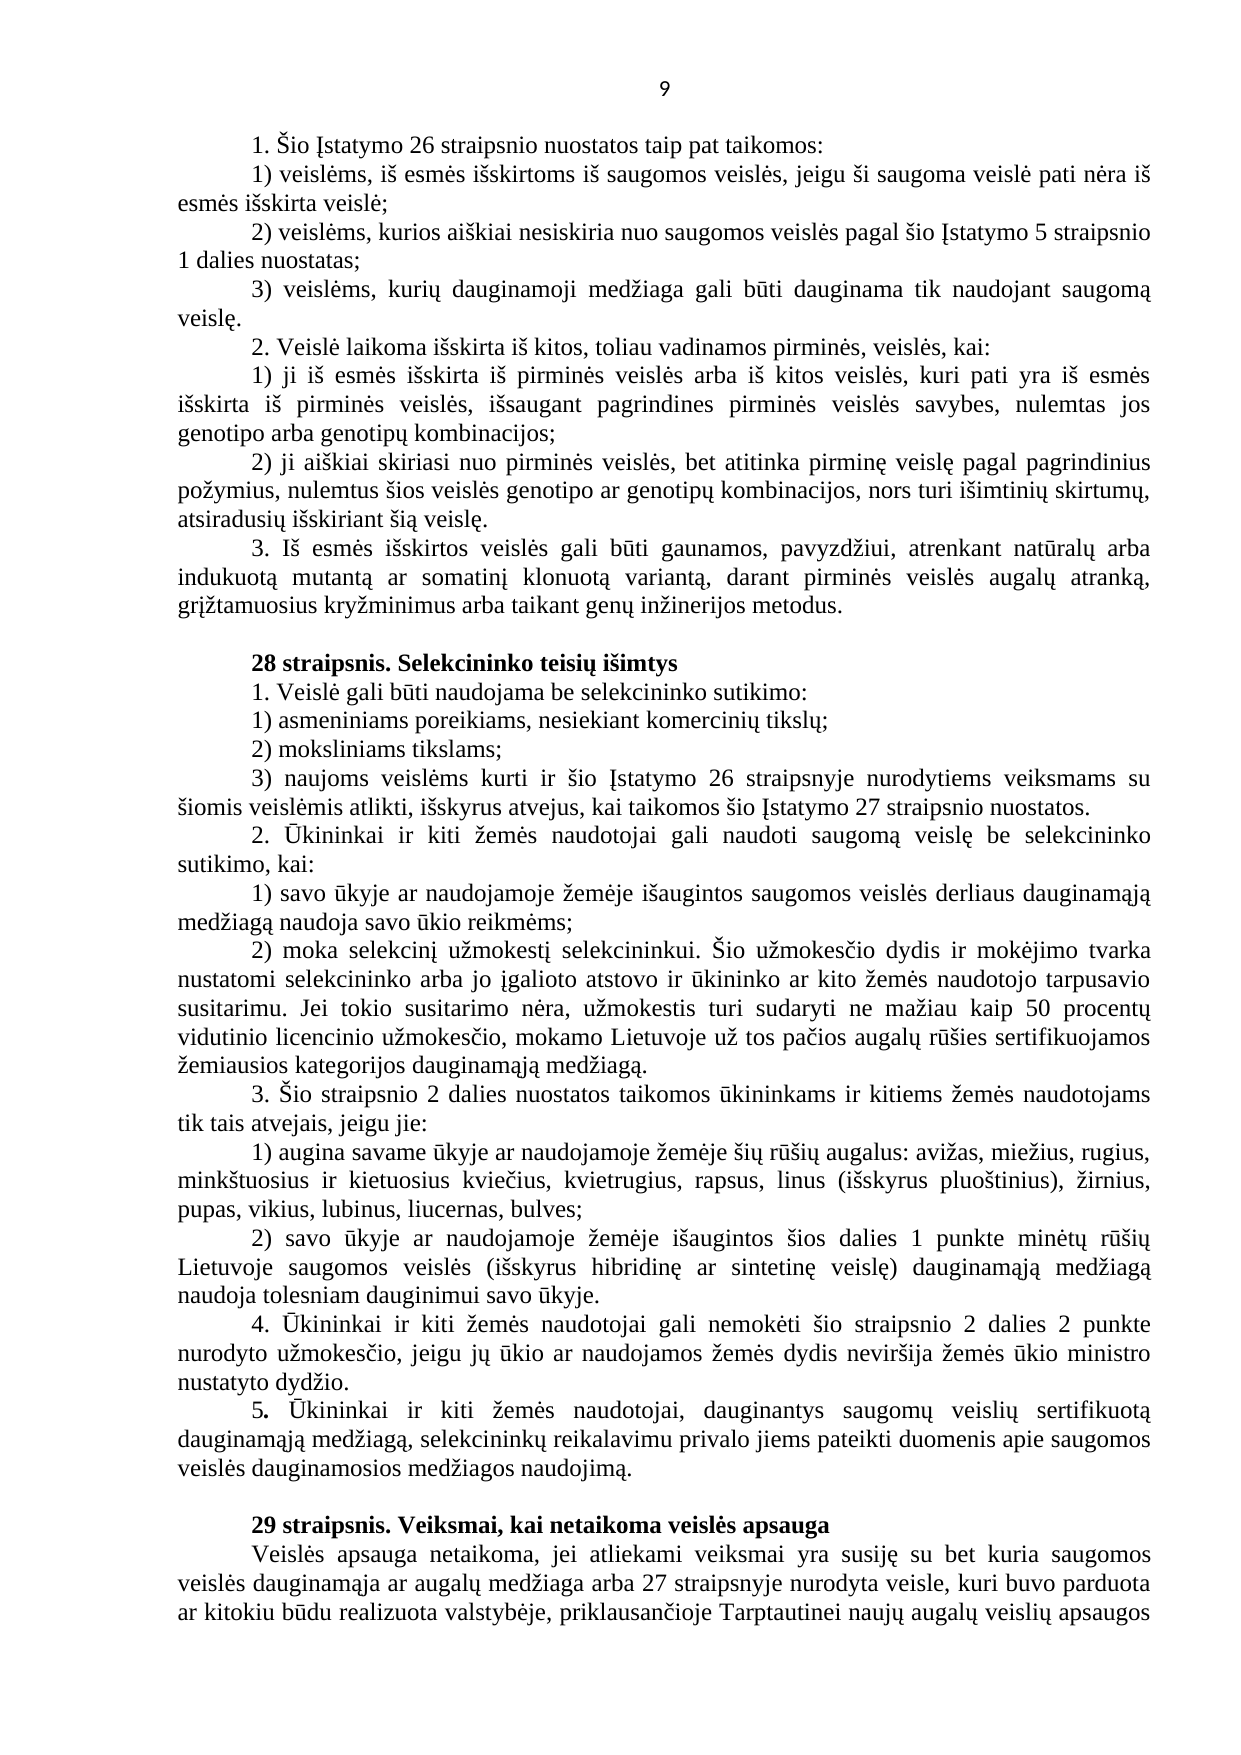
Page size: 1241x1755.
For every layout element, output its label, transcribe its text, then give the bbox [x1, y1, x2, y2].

text 3) veislėms, kurių dauginamoji medžiaga gali būti dauginama tik naudojant saugomą veislę. [177, 274, 1152, 332]
text 3) naujoms veislėms kurti ir šio Įstatymo 26 straipsnyje nurodytiems veiksmams su šiomis veislėmis atlikti, išskyrus atvejus, kai taikomos šio Įstatymo 27 straipsnio nuostatos. [177, 763, 1152, 821]
text 1) asmeniniams poreikiams, nesiekiant komercinių tikslų; [177, 706, 1152, 734]
text 5. Ūkininkai ir kiti žemės naudotojai, dauginantys saugomų veislių sertifikuotą dauginamąją medžiagą, selekcininkų reikalavimu privalo jiems pateikti duomenis apie saugomos veislės dauginamosios medžiagos naudojimą. [177, 1396, 1152, 1482]
text 29 straipsnis. Veiksmai, kai netaikoma veislės apsauga [177, 1511, 1152, 1539]
text 1) ji iš esmės išskirta iš pirminės veislės arba iš kitos veislės, kuri pati yra iš esmės išskirta iš pirminės veislės, išsaugant pagrindines pirminės veislės savybes, nulemtas jos genotipo arba genotipų kombinacijos; [177, 361, 1152, 447]
text 3. Šio straipsnio 2 dalies nuostatos taikomos ūkininkams ir kitiems žemės naudotojams tik tais atvejais, jeigu jie: [177, 1079, 1152, 1137]
text 4. Ūkininkai ir kiti žemės naudotojai gali nemokėti šio straipsnio 2 dalies 2 punkte nurodyto užmokesčio, jeigu jų ūkio ar naudojamos žemės dydis neviršija žemės ūkio ministro nustatyto dydžio. [177, 1309, 1152, 1396]
text 2. Veislė laikoma išskirta iš kitos, toliau vadinamos pirminės, veislės, kai: [177, 332, 1152, 361]
text 1) savo ūkyje ar naudojamoje žemėje išaugintos saugomos veislės derliaus dauginamąją medžiagą naudoja savo ūkio reikmėms; [177, 878, 1152, 936]
text 3. Iš esmės išskirtos veislės gali būti gaunamos, pavyzdžiui, atrenkant natūralų arba indukuotą mutantą ar somatinį klonuotą variantą, darant pirminės veislės augalų atranką, grįžtamuosius kryžminimus arba taikant genų inžinerijos metodus. [177, 533, 1152, 619]
text Veislės apsauga netaikoma, jei atliekami veiksmai yra susiję su bet kuria saugomos veislės dauginamąja ar augalų medžiaga arba 27 straipsnyje nurodyta veisle, kuri buvo parduota ar kitokiu būdu realizuota valstybėje, priklausančioje Tarptautinei naujų augalų veislių apsaugos [177, 1539, 1152, 1626]
text 2. Ūkininkai ir kiti žemės naudotojai gali naudoti saugomą veislę be selekcininko sutikimo, kai: [177, 821, 1152, 878]
text 1) veislėms, iš esmės išskirtoms iš saugomos veislės, jeigu ši saugoma veislė pati nėra iš esmės išskirta veislė; [177, 159, 1152, 217]
text 2) ji aiškiai skiriasi nuo pirminės veislės, bet atitinka pirminę veislę pagal pagrindinius požymius, nulemtus šios veislės genotipo ar genotipų kombinacijos, nors turi išimtinių skirtumų, atsiradusių išskiriant šią veislę. [177, 447, 1152, 533]
text 28 straipsnis. Selekcininko teisių išimtys [177, 648, 1152, 677]
text 2) veislėms, kurios aiškiai nesiskiria nuo saugomos veislės pagal šio Įstatymo 5 straipsnio 1 dalies nuostatas; [177, 217, 1152, 274]
text 2) savo ūkyje ar naudojamoje žemėje išaugintos šios dalies 1 punkte minėtų rūšių Lietuvoje saugomos veislės (išskyrus hibridinę ar sintetinę veislę) dauginamąją medžiagą naudoja tolesniam dauginimui savo ūkyje. [177, 1223, 1152, 1309]
text 2) moka selekcinį užmokestį selekcininkui. Šio užmokesčio dydis ir mokėjimo tvarka nustatomi selekcininko arba jo įgalioto atstovo ir ūkininko ar kito žemės naudotojo tarpusavio susitarimu. Jei tokio susitarimo nėra, užmokestis turi sudaryti ne mažiau kaip 50 procentų vidutinio licencinio užmokesčio, mokamo Lietuvoje už tos pačios augalų rūšies sertifikuojamos žemiausios kategorijos dauginamąją medžiagą. [177, 936, 1152, 1079]
text 2) moksliniams tikslams; [177, 734, 1152, 763]
text 1. Šio Įstatymo 26 straipsnio nuostatos taip pat taikomos: [177, 131, 1152, 159]
text 1) augina savame ūkyje ar naudojamoje žemėje šių rūšių augalus: avižas, miežius, rugius, minkštuosius ir kietuosius kviečius, kvietrugius, rapsus, linus (išskyrus pluoštinius), žirnius, pupas, vikius, lubinus, liucernas, bulves; [177, 1137, 1152, 1223]
text 1. Veislė gali būti naudojama be selekcininko sutikimo: [177, 677, 1152, 706]
